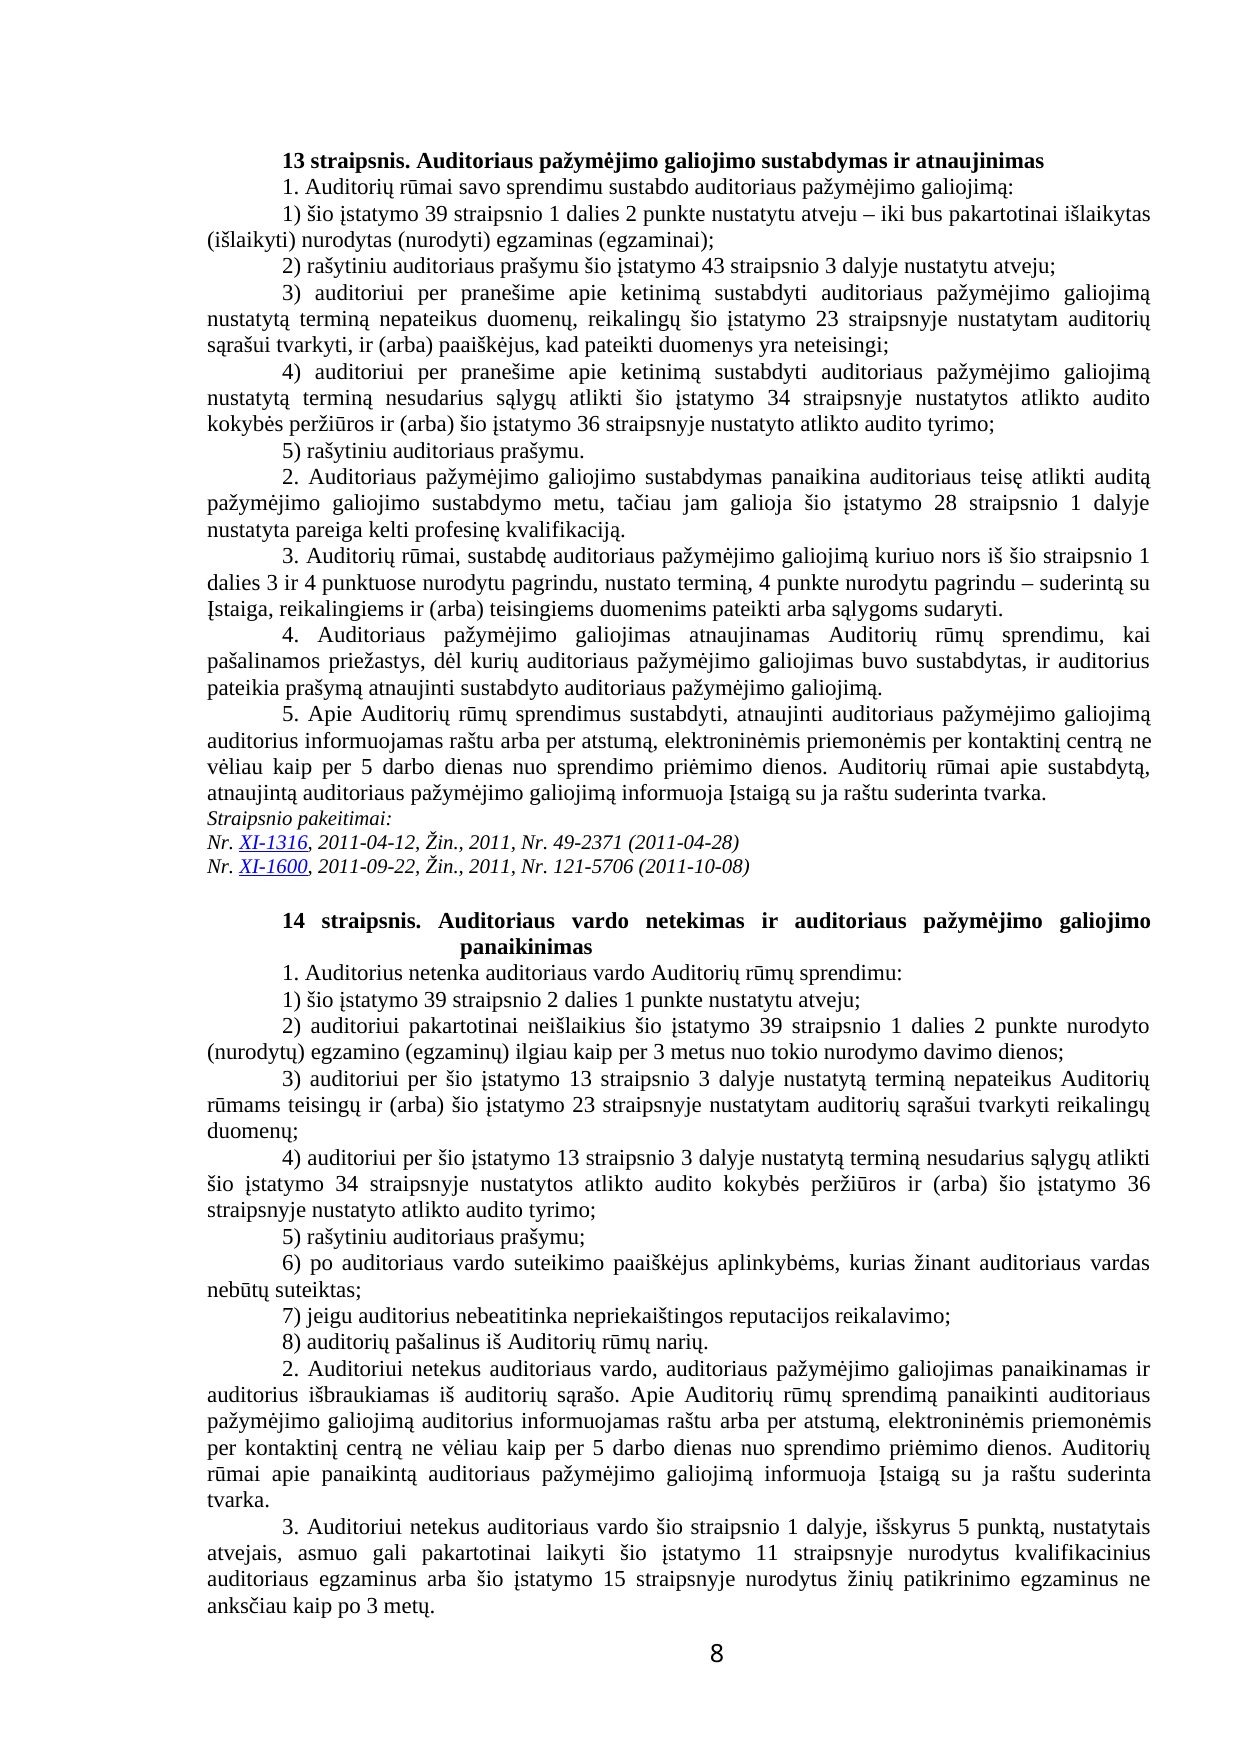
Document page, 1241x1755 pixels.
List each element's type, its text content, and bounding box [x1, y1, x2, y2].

text 13 straipsnis. Auditoriaus pažymėjimo galiojimo sustabdymas ir atnaujinimas [207, 147, 1152, 173]
text 7) jeigu auditorius nebeatitinka nepriekaištingos reputacijos reikalavimo; [207, 1302, 1152, 1328]
text 4) auditoriui per šio įstatymo 13 straipsnio 3 dalyje nustatytą terminą nesudarius sąlygų atlikti šio įstatymo 34 straipsnyje nustatytos atlikto audito kokybės peržiūros ir (arba) šio įstatymo 36 straipsnyje nustatyto atlikto audito tyrimo; [207, 1144, 1152, 1223]
text 1) šio įstatymo 39 straipsnio 2 dalies 1 punkte nustatytu atveju; [207, 986, 1152, 1012]
text Nr. XI-1600, 2011-09-22, Žin., 2011, Nr. 121-5706 (2011-10-08) [207, 854, 1152, 878]
text 1. Auditorius netenka auditoriaus vardo Auditorių rūmų sprendimu: [207, 959, 1152, 986]
text Nr. XI-1316, 2011-04-12, Žin., 2011, Nr. 49-2371 (2011-04-28) [207, 830, 1152, 854]
text 5) rašytiniu auditoriaus prašymu. [207, 437, 1152, 463]
text 2) rašytiniu auditoriaus prašymu šio įstatymo 43 straipsnio 3 dalyje nustatytu atveju; [207, 252, 1152, 279]
text 3) auditoriui per šio įstatymo 13 straipsnio 3 dalyje nustatytą terminą nepateikus Auditorių rūmams teisingų ir (arba) šio įstatymo 23 straipsnyje nustatytam auditorių sąrašui tvarkyti reikalingų duomenų; [207, 1065, 1152, 1144]
text Straipsnio pakeitimai: [207, 806, 1152, 830]
text 2. Auditoriui netekus auditoriaus vardo, auditoriaus pažymėjimo galiojimas panaikinamas ir auditorius išbraukiamas iš auditorių sąrašo. Apie Auditorių rūmų sprendimą panaikinti auditoriaus pažymėjimo galiojimą auditorius informuojamas raštu arba per atstumą, elektroninėmis priemonėmis per kontaktinį centrą ne vėliau kaip per 5 darbo dienas nuo sprendimo priėmimo dienos. Auditorių rūmai apie panaikintą auditoriaus pažymėjimo galiojimą informuoja Įstaigą su ja raštu suderinta tvarka. [207, 1355, 1152, 1513]
text 8) auditorių pašalinus iš Auditorių rūmų narių. [207, 1328, 1152, 1355]
text 6) po auditoriaus vardo suteikimo paaiškėjus aplinkybėms, kurias žinant auditoriaus vardas nebūtų suteiktas; [207, 1249, 1152, 1302]
text 1. Auditorių rūmai savo sprendimu sustabdo auditoriaus pažymėjimo galiojimą: [207, 173, 1152, 199]
text 3) auditoriui per pranešime apie ketinimą sustabdyti auditoriaus pažymėjimo galiojimą nustatytą terminą nepateikus duomenų, reikalingų šio įstatymo 23 straipsnyje nustatytam auditorių sąrašui tvarkyti, ir (arba) paaiškėjus, kad pateikti duomenys yra neteisingi; [207, 279, 1152, 358]
text 3. Auditoriui netekus auditoriaus vardo šio straipsnio 1 dalyje, išskyrus 5 punktą, nustatytais atvejais, asmuo gali pakartotinai laikyti šio įstatymo 11 straipsnyje nurodytus kvalifikacinius auditoriaus egzaminus arba šio įstatymo 15 straipsnyje nurodytus žinių patikrinimo egzaminus ne anksčiau kaip po 3 metų. [207, 1513, 1152, 1618]
text 4) auditoriui per pranešime apie ketinimą sustabdyti auditoriaus pažymėjimo galiojimą nustatytą terminą nesudarius sąlygų atlikti šio įstatymo 34 straipsnyje nustatytos atlikto audito kokybės peržiūros ir (arba) šio įstatymo 36 straipsnyje nustatyto atlikto audito tyrimo; [207, 358, 1152, 437]
text 4. Auditoriaus pažymėjimo galiojimas atnaujinamas Auditorių rūmų sprendimu, kai pašalinamos priežastys, dėl kurių auditoriaus pažymėjimo galiojimas buvo sustabdytas, ir auditorius pateikia prašymą atnaujinti sustabdyto auditoriaus pažymėjimo galiojimą. [207, 621, 1152, 700]
text 5) rašytiniu auditoriaus prašymu; [207, 1223, 1152, 1249]
text 2. Auditoriaus pažymėjimo galiojimo sustabdymas panaikina auditoriaus teisę atlikti auditą pažymėjimo galiojimo sustabdymo metu, tačiau jam galioja šio įstatymo 28 straipsnio 1 dalyje nustatyta pareiga kelti profesinę kvalifikaciją. [207, 463, 1152, 542]
text 5. Apie Auditorių rūmų sprendimus sustabdyti, atnaujinti auditoriaus pažymėjimo galiojimą auditorius informuojamas raštu arba per atstumą, elektroninėmis priemonėmis per kontaktinį centrą ne vėliau kaip per 5 darbo dienas nuo sprendimo priėmimo dienos. Auditorių rūmai apie sustabdytą, atnaujintą auditoriaus pažymėjimo galiojimą informuoja Įstaigą su ja raštu suderinta tvarka. [207, 700, 1152, 806]
text 2) auditoriui pakartotinai neišlaikius šio įstatymo 39 straipsnio 1 dalies 2 punkte nurodyto (nurodytų) egzamino (egzaminų) ilgiau kaip per 3 metus nuo tokio nurodymo davimo dienos; [207, 1012, 1152, 1065]
text 1) šio įstatymo 39 straipsnio 1 dalies 2 punkte nustatytu atveju – iki bus pakartotinai išlaikytas (išlaikyti) nurodytas (nurodyti) egzaminas (egzaminai); [207, 199, 1152, 252]
text 3. Auditorių rūmai, sustabdę auditoriaus pažymėjimo galiojimą kuriuo nors iš šio straipsnio 1 dalies 3 ir 4 punktuose nurodytu pagrindu, nustato terminą, 4 punkte nurodytu pagrindu – suderintą su Įstaiga, reikalingiems ir (arba) teisingiems duomenims pateikti arba sąlygoms sudaryti. [207, 542, 1152, 621]
text 14 straipsnis. Auditoriaus vardo netekimas ir auditoriaus pažymėjimo galiojimo panaikinimas [282, 907, 1152, 959]
